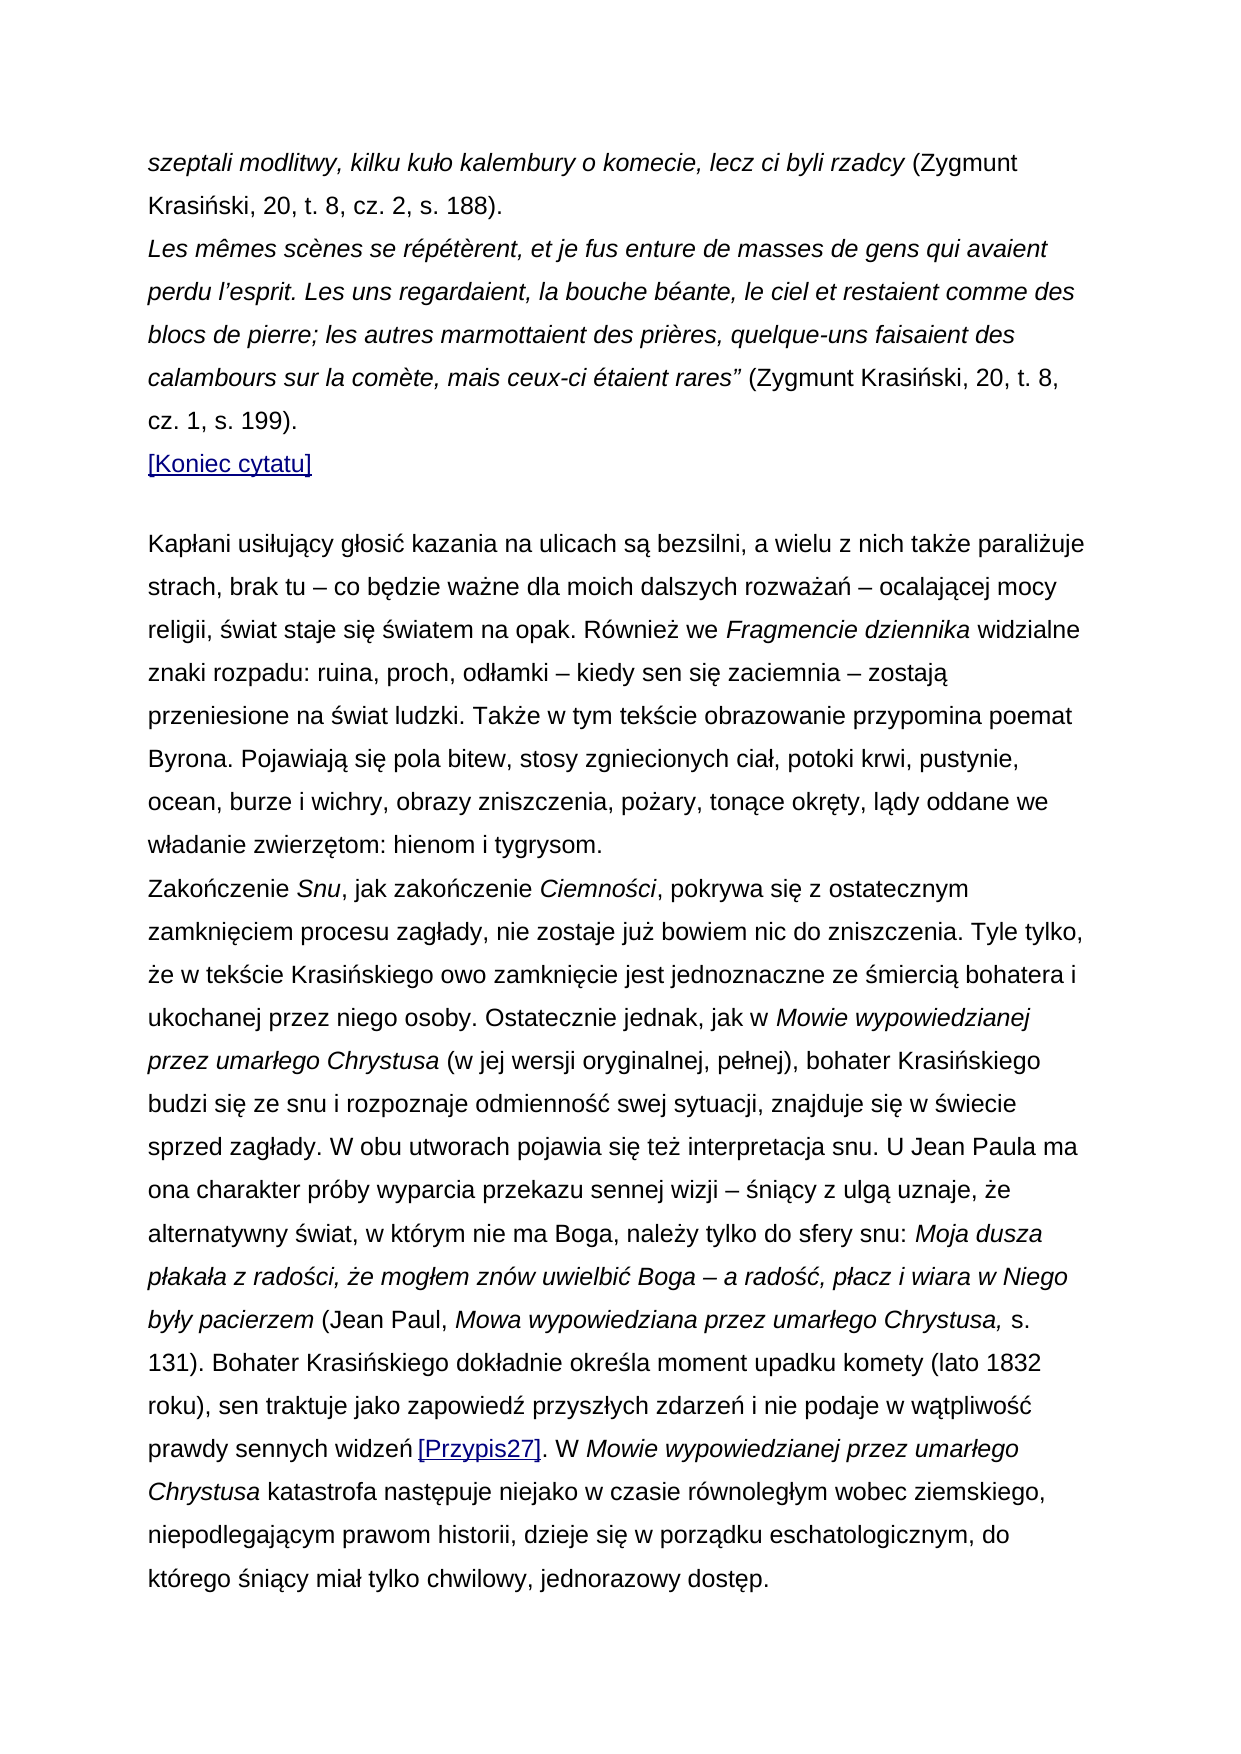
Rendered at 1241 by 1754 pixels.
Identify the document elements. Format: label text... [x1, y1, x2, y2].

text Kapłani usiłujący głosić kazania na ulicach są bezsilni, a wielu z nich także paraliżuje strach, brak tu – co będzie ważne dla moich dalszych rozważań – ocalającej mocy religii, świat staje się światem na opak. Również we Fragmencie dziennika widzialne znaki rozpadu: ruina, proch, odłamki – kiedy sen się zaciemnia – zostają przeniesione na świat ludzki. Także w tym tekście obrazowanie przypomina poemat Byrona. Pojawiają się pola bitew, stosy zgniecionych ciał, potoki krwi, pustynie, ocean, burze i wichry, obrazy zniszczenia, pożary, tonące okręty, lądy oddane we władanie zwierzętom: hienom i tygrysom. [148, 529, 1093, 859]
text Les mêmes scènes se répétèrent, et je fus enture de masses de gens qui avaient perdu l’esprit. Les uns regardaient, la bouche béante, le ciel et restaient comme des blocs de pierre; les autres marmottaient des prières, quelque-uns faisaient des calambours sur la comète, mais ceux-ci étaient rares” (Zygmunt Krasiński, 20, t. 8, cz. 1, s. 199). [148, 234, 1093, 435]
text [Koniec cytatu] [148, 449, 1093, 478]
text szeptali modlitwy, kilku kuło kalembury o komecie, lecz ci byli rzadcy (Zygmunt Krasiński, 20, t. 8, cz. 2, s. 188). [148, 148, 1093, 219]
text Zakończenie Snu, jak zakończenie Ciemności, pokrywa się z ostatecznym zamknięciem procesu zagłady, nie zostaje już bowiem nic do zniszczenia. Tyle tylko, że w tekście Krasińskiego owo zamknięcie jest jednoznaczne ze śmiercią bohatera i ukochanej przez niego osoby. Ostatecznie jednak, jak w Mowie wypowiedzianej przez umarłego Chrystusa (w jej wersji oryginalnej, pełnej), bohater Krasińskiego budzi się ze snu i rozpoznaje odmienność swej sytuacji, znajduje się w świecie sprzed zagłady. W obu utworach pojawia się też interpretacja snu. U Jean Paula ma ona charakter próby wyparcia przekazu sennej wizji – śniący z ulgą uznaje, że alternatywny świat, w którym nie ma Boga, należy tylko do sfery snu: Moja dusza płakała z radości, że mogłem znów uwielbić Boga – a radość, płacz i wiara w Niego były pacierzem (Jean Paul, Mowa wypowiedziana przez umarłego Chrystusa, s. 131). Bohater Krasińskiego dokładnie określa moment upadku komety (lato 1832 roku), sen traktuje jako zapowiedź przyszłych zdarzeń i nie podaje w wątpliwość prawdy sennych widzeń [Przypis27]. W Mowie wypowiedzianej przez umarłego Chrystusa katastrofa następuje niejako w czasie równoległym wobec ziemskiego, niepodlegającym prawom historii, dzieje się w porządku eschatologicznym, do którego śniący miał tylko chwilowy, jednorazowy dostęp. [148, 874, 1093, 1592]
